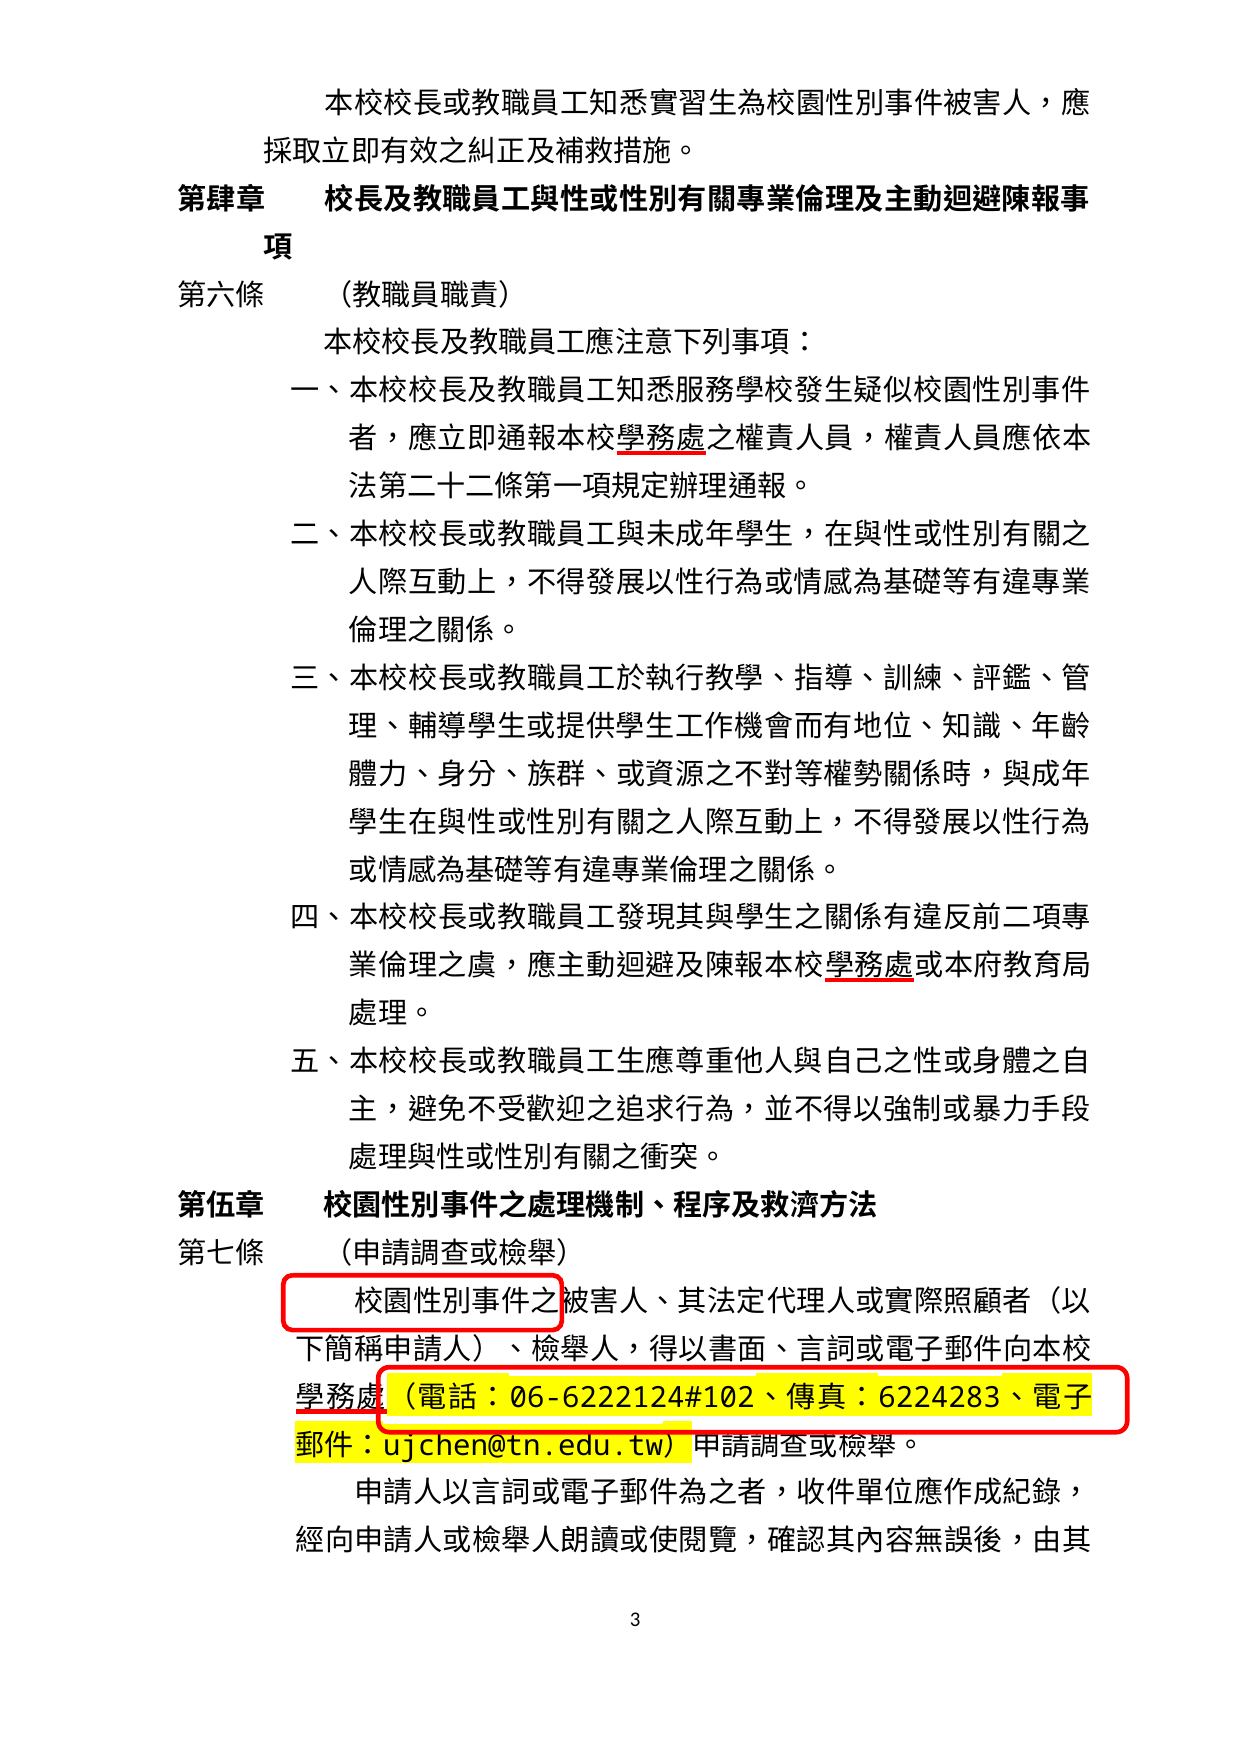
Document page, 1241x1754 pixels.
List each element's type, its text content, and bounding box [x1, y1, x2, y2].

text 五、本校校長或教職員工生應尊重他人與自己之性或身體之自主，避免不受歡迎之追求行為，並不得以強制或暴力手段處理與性或性別有關之衝突。 [290, 1033, 1092, 1177]
text 申請人以言詞或電子郵件為之者，收件單位應作成紀錄，經向申請人或檢舉人朗讀或使閱覽，確認其內容無誤後，由其 [177, 1464, 1092, 1560]
text 第伍章 校園性別事件之處理機制、程序及救濟方法 [177, 1177, 1092, 1225]
text 本校校長或教職員工知悉實習生為校園性別事件被害人，應採取立即有效之糾正及補救措施。 [177, 75, 1092, 171]
text 本校校長及教職員工應注意下列事項： [177, 314, 1092, 362]
text 四、本校校長或教職員工發現其與學生之關係有違反前二項專業倫理之虞，應主動迴避及陳報本校學務處或本府教育局處理。 [290, 889, 1092, 1033]
text 三、本校校長或教職員工於執行教學、指導、訓練、評鑑、管理、輔導學生或提供學生工作機會而有地位、知識、年齡、體力、身分、族群、或資源之不對等權勢關係時，與成年學生在與性或性別有關之人際互動上，不得發展以性行為或情感為基礎等有違專業倫理之關係。 [290, 650, 1092, 889]
text 校園性別事件之被害人、其法定代理人或實際照顧者（以下簡稱申請人）、檢舉人，得以書面、言詞或電子郵件向本校學務處（電話：06-6222124#102、傳真：6224283、電子郵件：ujchen@tn.edu.tw）申請調查或檢舉。 [177, 1273, 1092, 1464]
text 第七條 （申請調查或檢舉） [177, 1225, 1092, 1273]
text 第肆章 校長及教職員工與性或性別有關專業倫理及主動迴避陳報事項 [177, 171, 1092, 267]
text 一、本校校長及教職員工知悉服務學校發生疑似校園性別事件者，應立即通報本校學務處之權責人員，權責人員應依本法第二十二條第一項規定辦理通報。 [290, 362, 1092, 506]
text 二、本校校長或教職員工與未成年學生，在與性或性別有關之人際互動上，不得發展以性行為或情感為基礎等有違專業倫理之關係。 [290, 506, 1092, 650]
text 第六條 （教職員職責） [177, 267, 1092, 314]
